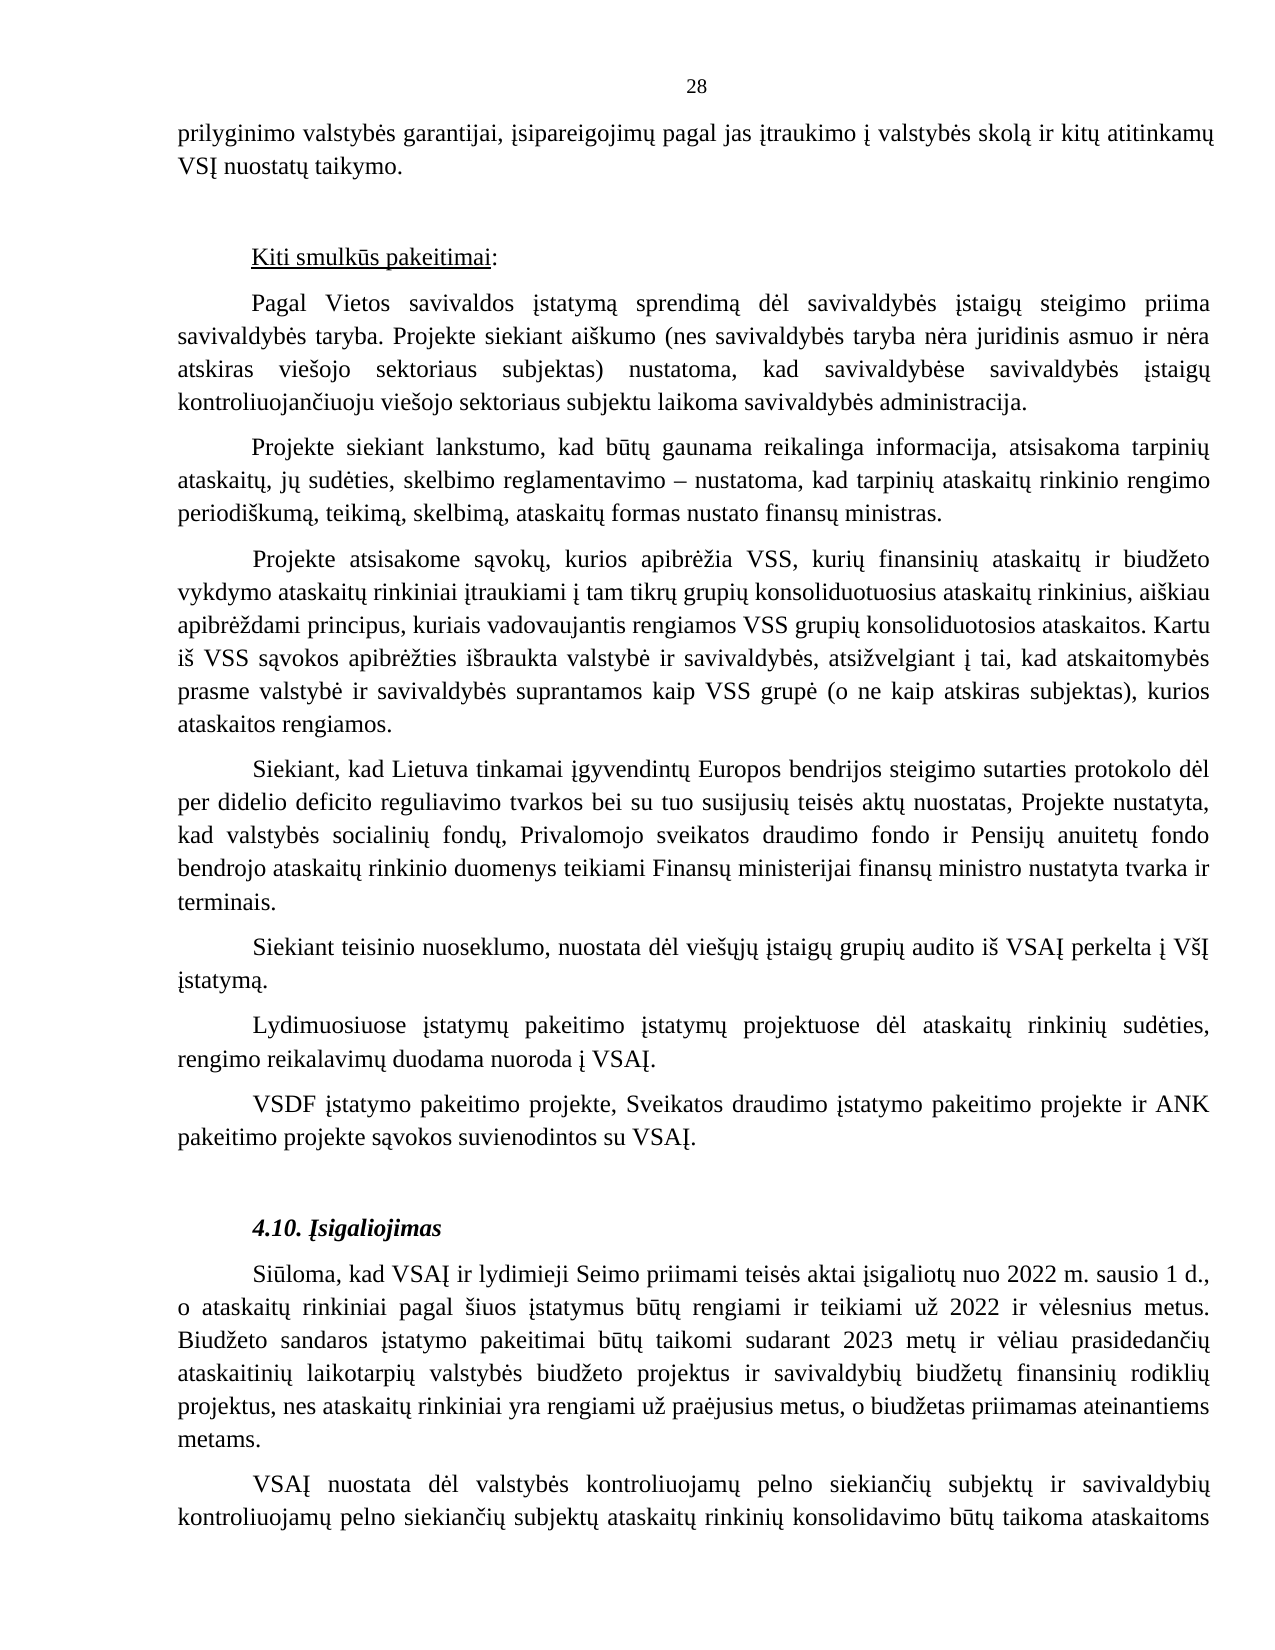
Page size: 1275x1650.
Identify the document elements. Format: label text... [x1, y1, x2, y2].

text Projekte atsisakome sąvokų, kurios apibrėžia VSS, kurių finansinių ataskaitų ir biudžeto vykdymo ataskaitų rinkiniai įtraukiami į tam tikrų grupių konsoliduotuosius ataskaitų rinkinius, aiškiau apibrėždami principus, kuriais vadovaujantis rengiamos VSS grupių konsoliduotosios ataskaitos. Kartu iš VSS sąvokos apibrėžties išbraukta valstybė ir savivaldybės, atsižvelgiant į tai, kad atskaitomybės prasme valstybė ir savivaldybės suprantamos kaip VSS grupė (o ne kaip atskiras subjektas), kurios ataskaitos rengiamos. [177, 544, 1211, 738]
list Pagal Vietos savivaldos įstatymą sprendimą dėl savivaldybės įstaigų steigimo priima savivaldybės taryba. Projekte siekiant aiškumo (nes savivaldybės taryba nėra juridinis asmuo ir nėra atskiras viešojo sektoriaus subjektas) nustatoma, kad savivaldybėse savivaldybės įstaigų kontroliuojančiuoju viešojo sektoriaus subjektu laikoma savivaldybės administracija. [177, 288, 1211, 416]
text VSAĮ nuostata dėl valstybės kontroliuojamų pelno siekiančių subjektų ir savivaldybių kontroliuojamų pelno siekiančių subjektų ataskaitų rinkinių konsolidavimo būtų taikoma ataskaitoms [177, 1469, 1211, 1531]
text VSDF įstatymo pakeitimo projekte, Sveikatos draudimo įstatymo pakeitimo projekte ir ANK pakeitimo projekte sąvokos suvienodintos su VSAĮ. [177, 1089, 1211, 1151]
list Kiti smulkūs pakeitimai: [177, 242, 1211, 271]
text prilyginimo valstybės garantijai, įsipareigojimų pagal jas įtraukimo į valstybės skolą ir kitų atitinkamų VSĮ nuostatų taikymo. [177, 118, 1216, 180]
text 4.10. Įsigaliojimas [177, 1213, 1211, 1242]
list Projekte siekiant lankstumo, kad būtų gaunama reikalinga informacija, atsisakoma tarpinių ataskaitų, jų sudėties, skelbimo reglamentavimo – nustatoma, kad tarpinių ataskaitų rinkinio rengimo periodiškumą, teikimą, skelbimą, ataskaitų formas nustato finansų ministras. [177, 432, 1211, 527]
text Siekiant teisinio nuoseklumo, nuostata dėl viešųjų įstaigų grupių audito iš VSAĮ perkelta į VšĮ įstatymą. [177, 932, 1211, 994]
text Siekiant, kad Lietuva tinkamai įgyvendintų Europos bendrijos steigimo sutarties protokolo dėl per didelio deficito reguliavimo tvarkos bei su tuo susijusių teisės aktų nuostatas, Projekte nustatyta, kad valstybės socialinių fondų, Privalomojo sveikatos draudimo fondo ir Pensijų anuitetų fondo bendrojo ataskaitų rinkinio duomenys teikiami Finansų ministerijai finansų ministro nustatyta tvarka ir terminais. [177, 754, 1211, 915]
text Siūloma, kad VSAĮ ir lydimieji Seimo priimami teisės aktai įsigaliotų nuo 2022 m. sausio 1 d., o ataskaitų rinkiniai pagal šiuos įstatymus būtų rengiami ir teikiami už 2022 ir vėlesnius metus. Biudžeto sandaros įstatymo pakeitimai būtų taikomi sudarant 2023 metų ir vėliau prasidedančių ataskaitinių laikotarpių valstybės biudžeto projektus ir savivaldybių biudžetų finansinių rodiklių projektus, nes ataskaitų rinkiniai yra rengiami už praėjusius metus, o biudžetas priimamas ateinantiems metams. [177, 1259, 1211, 1453]
text Lydimuosiuose įstatymų pakeitimo įstatymų projektuose dėl ataskaitų rinkinių sudėties, rengimo reikalavimų duodama nuoroda į VSAĮ. [177, 1011, 1211, 1072]
